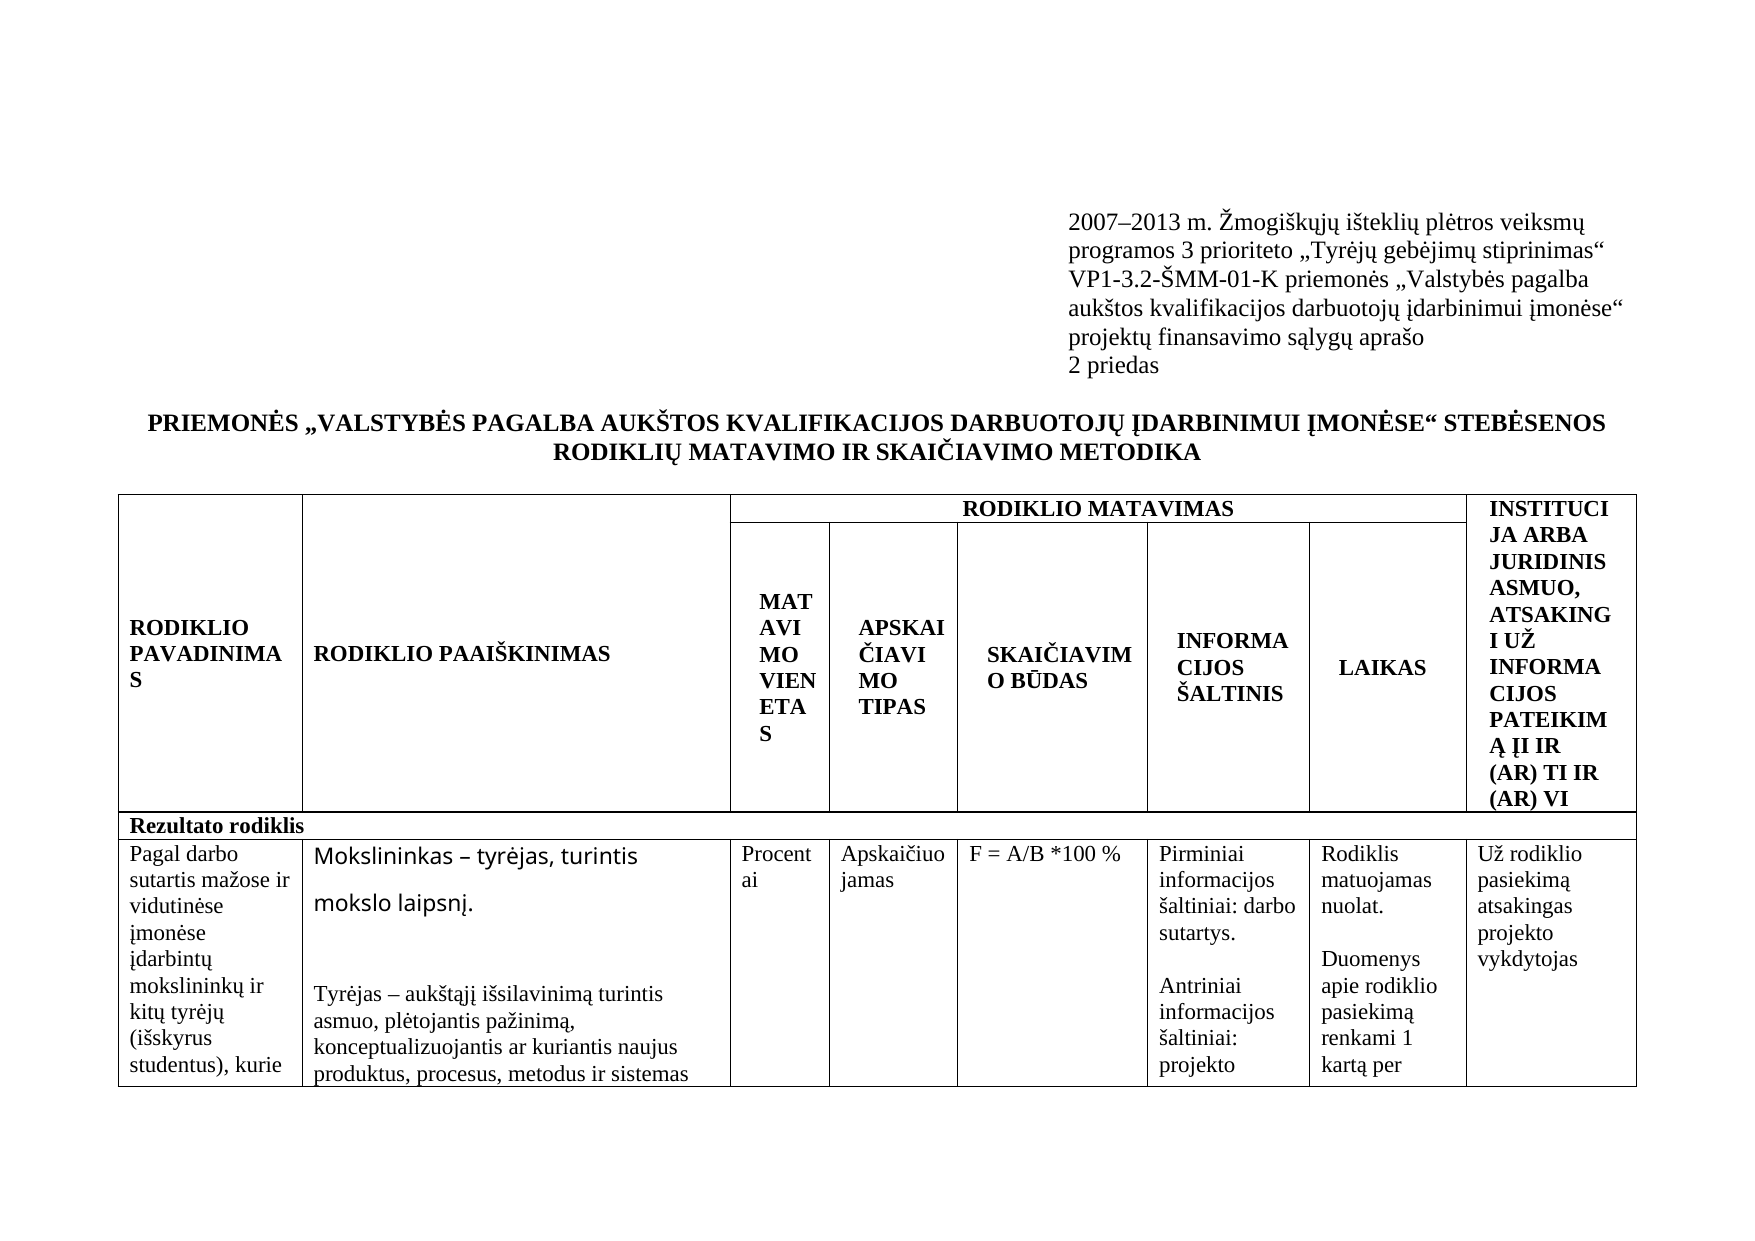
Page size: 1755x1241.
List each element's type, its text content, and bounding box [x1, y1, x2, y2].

table_cell Už rodiklio pasiekimą atsakingas projekto vykdytojas [1467, 840, 1636, 1086]
table_header RODIKLIO MATAVIMAS [731, 495, 1466, 522]
table_cell F = A/B *100 % [958, 840, 1147, 1086]
table_cell Procentai [731, 840, 829, 1086]
table_cell Mokslininkas – tyrėjas, turintis mokslo laipsnį. Tyrėjas – aukštąjį išsilavinimą turintis asmuo, plėtojantis pažinimą, konceptualizuojantis ar kuriantis naujus produktus, procesus, metodus ir sistemas [303, 840, 730, 1086]
table_cell INFORMACIJOS ŠALTINIS [1148, 523, 1309, 811]
text 2 priedas [1068, 350, 1636, 379]
table_cell MATAVIMO VIENETAS [731, 523, 829, 811]
table_cell Apskaičiuojamas [830, 840, 957, 1086]
table_cell Rezultato rodiklis [119, 813, 1636, 839]
table_cell SKAIČIAVIMO BŪDAS [958, 523, 1147, 811]
table_header RODIKLIO PAVADINIMAS [119, 495, 302, 811]
table_cell Pirminiai informacijos šaltiniai: darbo sutartys. Antriniai informacijos šaltiniai: projekto [1148, 840, 1309, 1086]
table_cell Rodiklis matuojamas nuolat. Duomenys apie rodiklio pasiekimą renkami 1 kartą per [1310, 840, 1466, 1086]
table_header Institucija arba juridinis asmuo, atsakingi už informacijos pateikimą įI ir (ar) tI ir (ar) vI [1467, 495, 1636, 811]
table_cell APSKAIČIAVIMO TIPAS [830, 523, 957, 811]
text 2007–2013 m. Žmogiškųjų išteklių plėtros veiksmų programos 3 prioriteto „Tyrėjų gebėjimų stiprinimas“ VP1-3.2-ŠMM-01-K priemonės „Valstybės pagalba aukštos kvalifikacijos darbuotojų įdarbinimui įmonėse“ projektų finansavimo sąlygų aprašo [1068, 207, 1636, 350]
text PRIEMONĖS „VALSTYBĖS PAGALBA AUKŠTOS KVALIFIKACIJOS DARBUOTOJŲ ĮDARBINIMUI ĮMONĖSE“ STEBĖSENOS RODIKLIŲ matavimo ir skaičiavimo metodika [118, 408, 1636, 465]
table_cell LAIKAS [1310, 523, 1466, 811]
table_cell Pagal darbo sutartis mažose ir vidutinėse įmonėse įdarbintų mokslininkų ir kitų tyrėjų (išskyrus studentus), kurie [119, 840, 302, 1086]
table_header RODIKLIO PAAIŠKINIMAS [303, 495, 730, 811]
